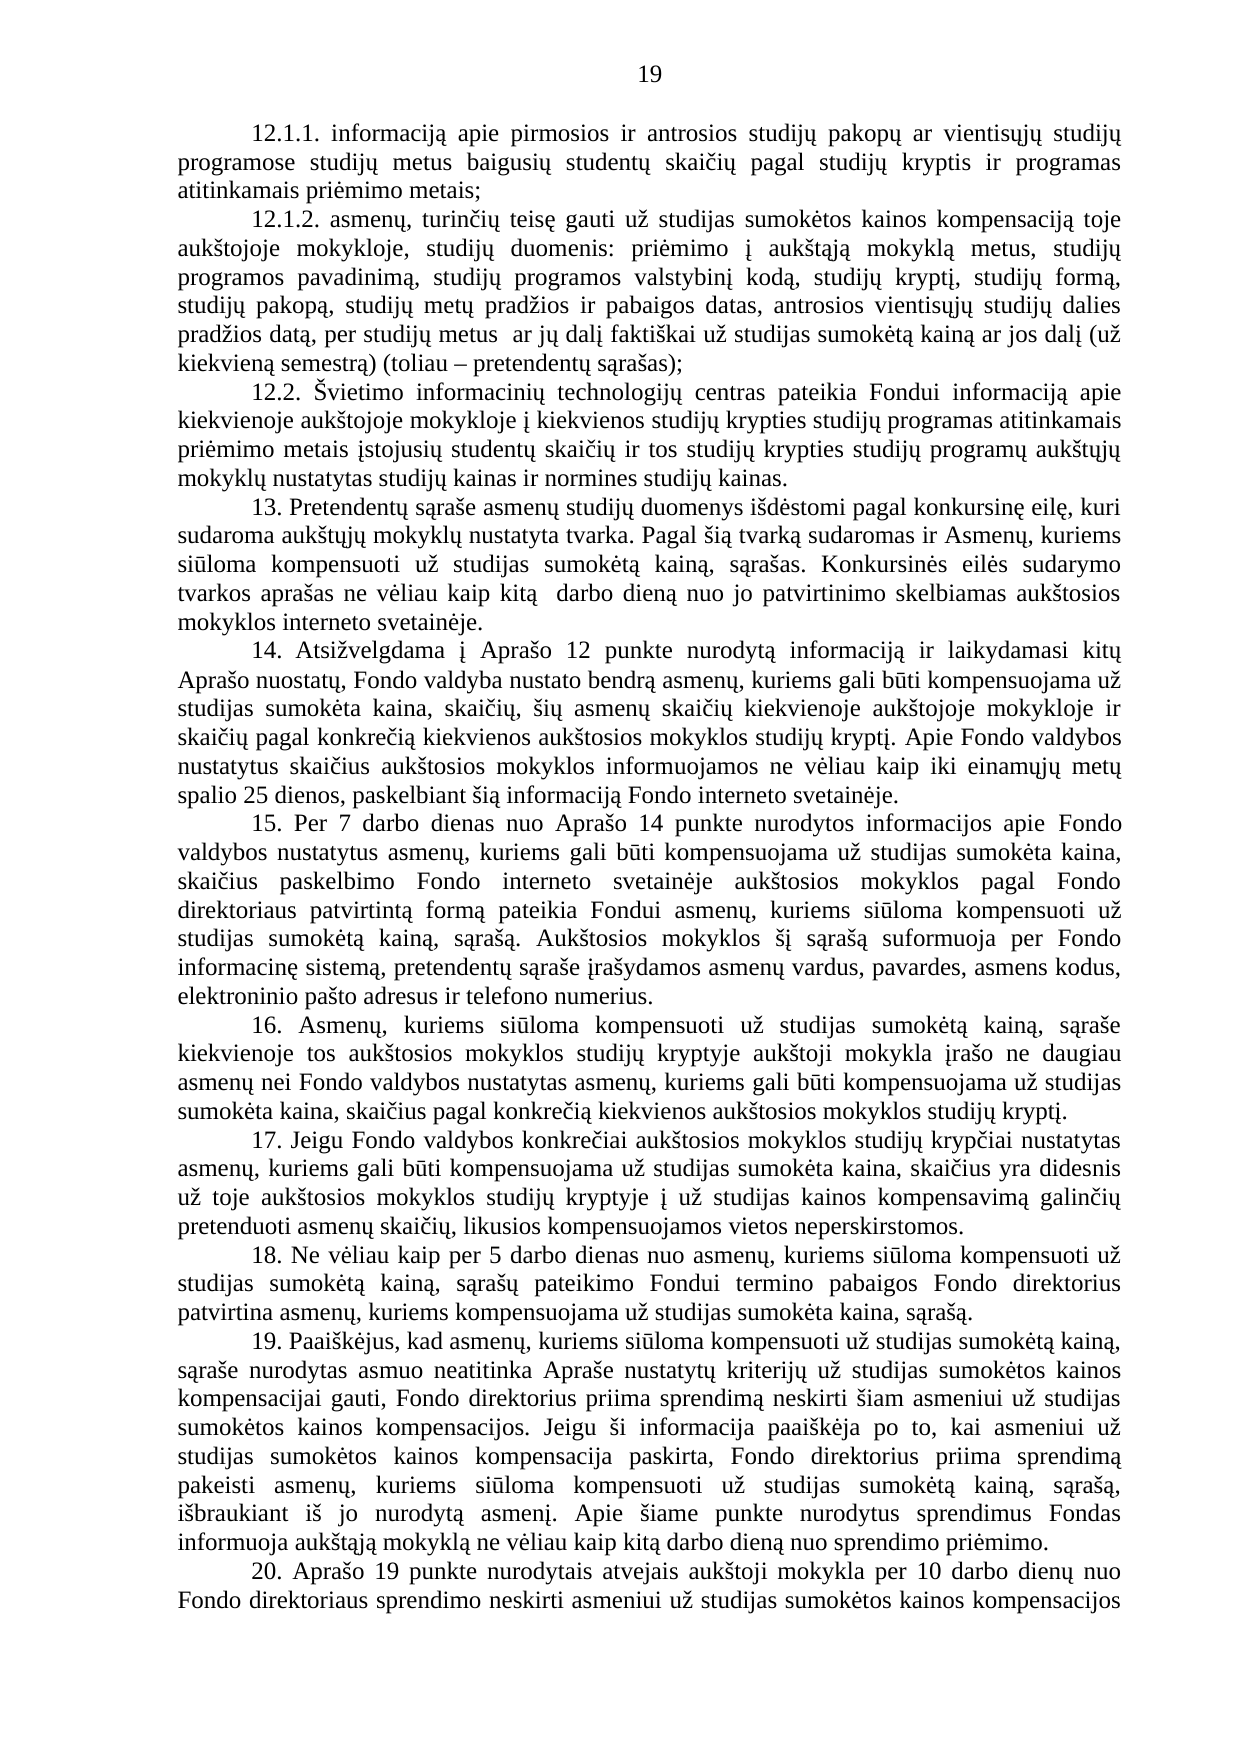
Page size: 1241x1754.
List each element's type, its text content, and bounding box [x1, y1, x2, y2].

text 12.1.1. informaciją apie pirmosios ir antrosios studijų pakopų ar vientisųjų studijų programose studijų metus baigusių studentų skaičių pagal studijų kryptis ir programas atitinkamais priėmimo metais; [177, 118, 1122, 204]
text 19. Paaiškėjus, kad asmenų, kuriems siūloma kompensuoti už studijas sumokėtą kainą, sąraše nurodytas asmuo neatitinka Apraše nustatytų kriterijų už studijas sumokėtos kainos kompensacijai gauti, Fondo direktorius priima sprendimą neskirti šiam asmeniui už studijas sumokėtos kainos kompensacijos. Jeigu ši informacija paaiškėja po to, kai asmeniui už studijas sumokėtos kainos kompensacija paskirta, Fondo direktorius priima sprendimą pakeisti asmenų, kuriems siūloma kompensuoti už studijas sumokėtą kainą, sąrašą, išbraukiant iš jo nurodytą asmenį. Apie šiame punkte nurodytus sprendimus Fondas informuoja aukštąją mokyklą ne vėliau kaip kitą darbo dieną nuo sprendimo priėmimo. [177, 1326, 1122, 1556]
text 17. Jeigu Fondo valdybos konkrečiai aukštosios mokyklos studijų krypčiai nustatytas asmenų, kuriems gali būti kompensuojama už studijas sumokėta kaina, skaičius yra didesnis už toje aukštosios mokyklos studijų kryptyje į už studijas kainos kompensavimą galinčių pretenduoti asmenų skaičių, likusios kompensuojamos vietos neperskirstomos. [177, 1125, 1122, 1240]
text 16. Asmenų, kuriems siūloma kompensuoti už studijas sumokėtą kainą, sąraše kiekvienoje tos aukštosios mokyklos studijų kryptyje aukštoji mokykla įrašo ne daugiau asmenų nei Fondo valdybos nustatytas asmenų, kuriems gali būti kompensuojama už studijas sumokėta kaina, skaičius pagal konkrečią kiekvienos aukštosios mokyklos studijų kryptį. [177, 1010, 1122, 1125]
text 12.2. Švietimo informacinių technologijų centras pateikia Fondui informaciją apie kiekvienoje aukštojoje mokykloje į kiekvienos studijų krypties studijų programas atitinkamais priėmimo metais įstojusių studentų skaičių ir tos studijų krypties studijų programų aukštųjų mokyklų nustatytas studijų kainas ir normines studijų kainas. [177, 377, 1122, 492]
text 15. Per 7 darbo dienas nuo Aprašo 14 punkte nurodytos informacijos apie Fondo valdybos nustatytus asmenų, kuriems gali būti kompensuojama už studijas sumokėta kaina, skaičius paskelbimo Fondo interneto svetainėje aukštosios mokyklos pagal Fondo direktoriaus patvirtintą formą pateikia Fondui asmenų, kuriems siūloma kompensuoti už studijas sumokėtą kainą, sąrašą. Aukštosios mokyklos šį sąrašą suformuoja per Fondo informacinę sistemą, pretendentų sąraše įrašydamos asmenų vardus, pavardes, asmens kodus, elektroninio pašto adresus ir telefono numerius. [177, 808, 1122, 1010]
text 13. Pretendentų sąraše asmenų studijų duomenys išdėstomi pagal konkursinę eilę, kuri sudaroma aukštųjų mokyklų nustatyta tvarka. Pagal šią tvarką sudaromas ir Asmenų, kuriems siūloma kompensuoti už studijas sumokėtą kainą, sąrašas. Konkursinės eilės sudarymo tvarkos aprašas ne vėliau kaip kitą darbo dieną nuo jo patvirtinimo skelbiamas aukštosios mokyklos interneto svetainėje. [177, 492, 1122, 636]
text 14. Atsižvelgdama į Aprašo 12 punkte nurodytą informaciją ir laikydamasi kitų Aprašo nuostatų, Fondo valdyba nustato bendrą asmenų, kuriems gali būti kompensuojama už studijas sumokėta kaina, skaičių, šių asmenų skaičių kiekvienoje aukštojoje mokykloje ir skaičių pagal konkrečią kiekvienos aukštosios mokyklos studijų kryptį. Apie Fondo valdybos nustatytus skaičius aukštosios mokyklos informuojamos ne vėliau kaip iki einamųjų metų spalio 25 dienos, paskelbiant šią informaciją Fondo interneto svetainėje. [177, 636, 1122, 808]
text 20. Aprašo 19 punkte nurodytais atvejais aukštoji mokykla per 10 darbo dienų nuo Fondo direktoriaus sprendimo neskirti asmeniui už studijas sumokėtos kainos kompensacijos [177, 1556, 1122, 1613]
text 12.1.2. asmenų, turinčių teisę gauti už studijas sumokėtos kainos kompensaciją toje aukštojoje mokykloje, studijų duomenis: priėmimo į aukštąją mokyklą metus, studijų programos pavadinimą, studijų programos valstybinį kodą, studijų kryptį, studijų formą, studijų pakopą, studijų metų pradžios ir pabaigos datas, antrosios vientisųjų studijų dalies pradžios datą, per studijų metus ar jų dalį faktiškai už studijas sumokėtą kainą ar jos dalį (už kiekvieną semestrą) (toliau – pretendentų sąrašas); [177, 204, 1122, 377]
text 18. Ne vėliau kaip per 5 darbo dienas nuo asmenų, kuriems siūloma kompensuoti už studijas sumokėtą kainą, sąrašų pateikimo Fondui termino pabaigos Fondo direktorius patvirtina asmenų, kuriems kompensuojama už studijas sumokėta kaina, sąrašą. [177, 1240, 1122, 1326]
